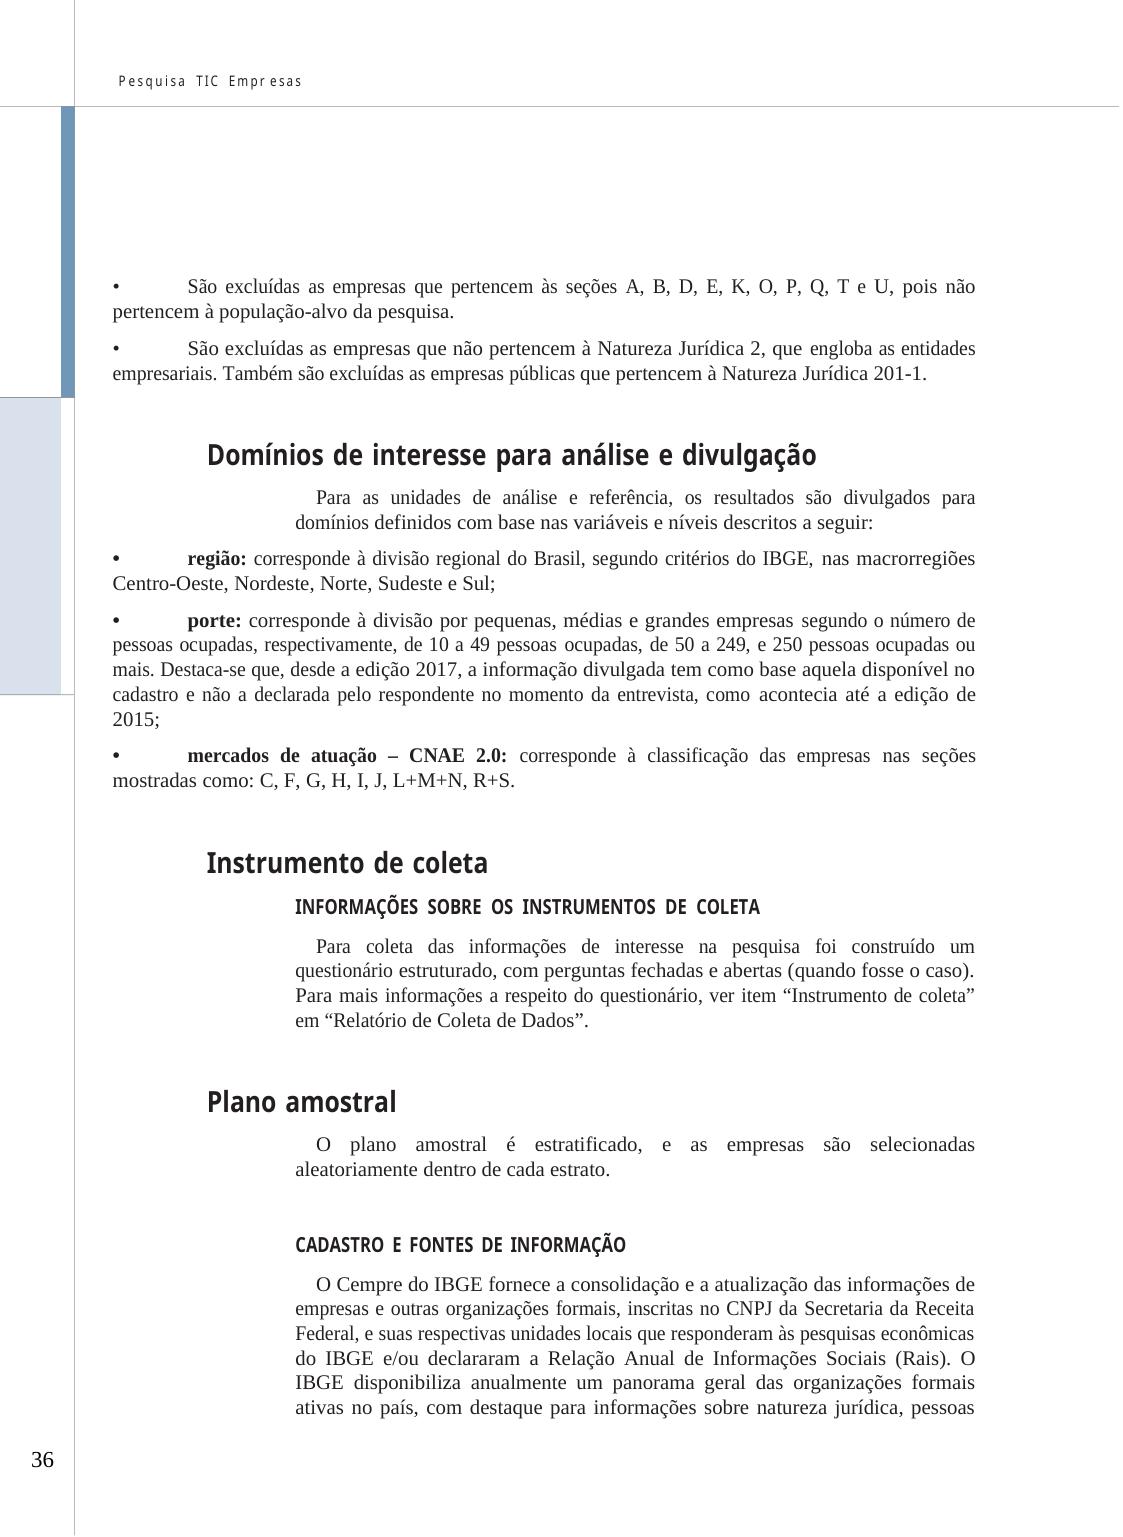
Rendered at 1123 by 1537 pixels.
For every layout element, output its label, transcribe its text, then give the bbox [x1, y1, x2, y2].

subtitle Instrumento de coleta [207, 842, 987, 882]
subtitle Plano amostral [207, 1082, 987, 1121]
list São excluídas as empresas que não pertencem à Natureza Jurídica 2, que engloba as entidades empresariais. Também são excluídas as empresas públicas que pertencem à Natureza Jurídica 201-1. [112, 336, 976, 384]
text Para as unidades de análise e referência, os resultados são divulgados para domínios definidos com base nas variáveis e níveis descritos a seguir: [295, 485, 976, 534]
list região: corresponde à divisão regional do Brasil, segundo critérios do IBGE, nas macrorregiões Centro-Oeste, Nordeste, Norte, Sudeste e Sul; [112, 546, 976, 595]
list mercados de atuação – CNAE 2.0: corresponde à classificação das empresas nas seções mostradas como: C, F, G, H, I, J, L+M+N, R+S. [112, 743, 976, 792]
subtitle Domínios de interesse para análise e divulgação [207, 434, 987, 474]
list São excluídas as empresas que pertencem às seções A, B, D, E, K, O, P, Q, T e U, pois não pertencem à população-alvo da pesquisa. [112, 274, 976, 323]
text Para coleta das informações de interesse na pesquisa foi construído um questionário estruturado, com perguntas fechadas e abertas (quando fosse o caso). Para mais informações a respeito do questionário, ver item “Instrumento de coleta” em “Relatório de Coleta de Dados”. [295, 934, 976, 1032]
text O plano amostral é estratificado, e as empresas são selecionadas aleatoriamente dentro de cada estrato. [295, 1132, 976, 1181]
list porte: corresponde à divisão por pequenas, médias e grandes empresas segundo o número de pessoas ocupadas, respectivamente, de 10 a 49 pessoas ocupadas, de 50 a 249, e 250 pessoas ocupadas ou mais. Destaca-se que, desde a edição 2017, a informação divulgada tem como base aquela disponível no cadastro e não a declarada pelo respondente no momento da entrevista, como acontecia até a edição de 2015; [112, 608, 976, 731]
subtitle INFORMAÇÕES SOBRE OS INSTRUMENTOS DE COLETA [295, 892, 987, 921]
subtitle CADASTRO E FONTES DE INFORMAÇÃO [295, 1230, 987, 1259]
text O Cempre do IBGE fornece a consolidação e a atualização das informações de empresas e outras organizações formais, inscritas no CNPJ da Secretaria da Receita Federal, e suas respectivas unidades locais que responderam às pesquisas econômicas do IBGE e/ou declararam a Relação Anual de Informações Sociais (Rais). O IBGE disponibiliza anualmente um panorama geral das organizações formais ativas no país, com destaque para informações sobre natureza jurídica, pessoas [295, 1272, 976, 1419]
